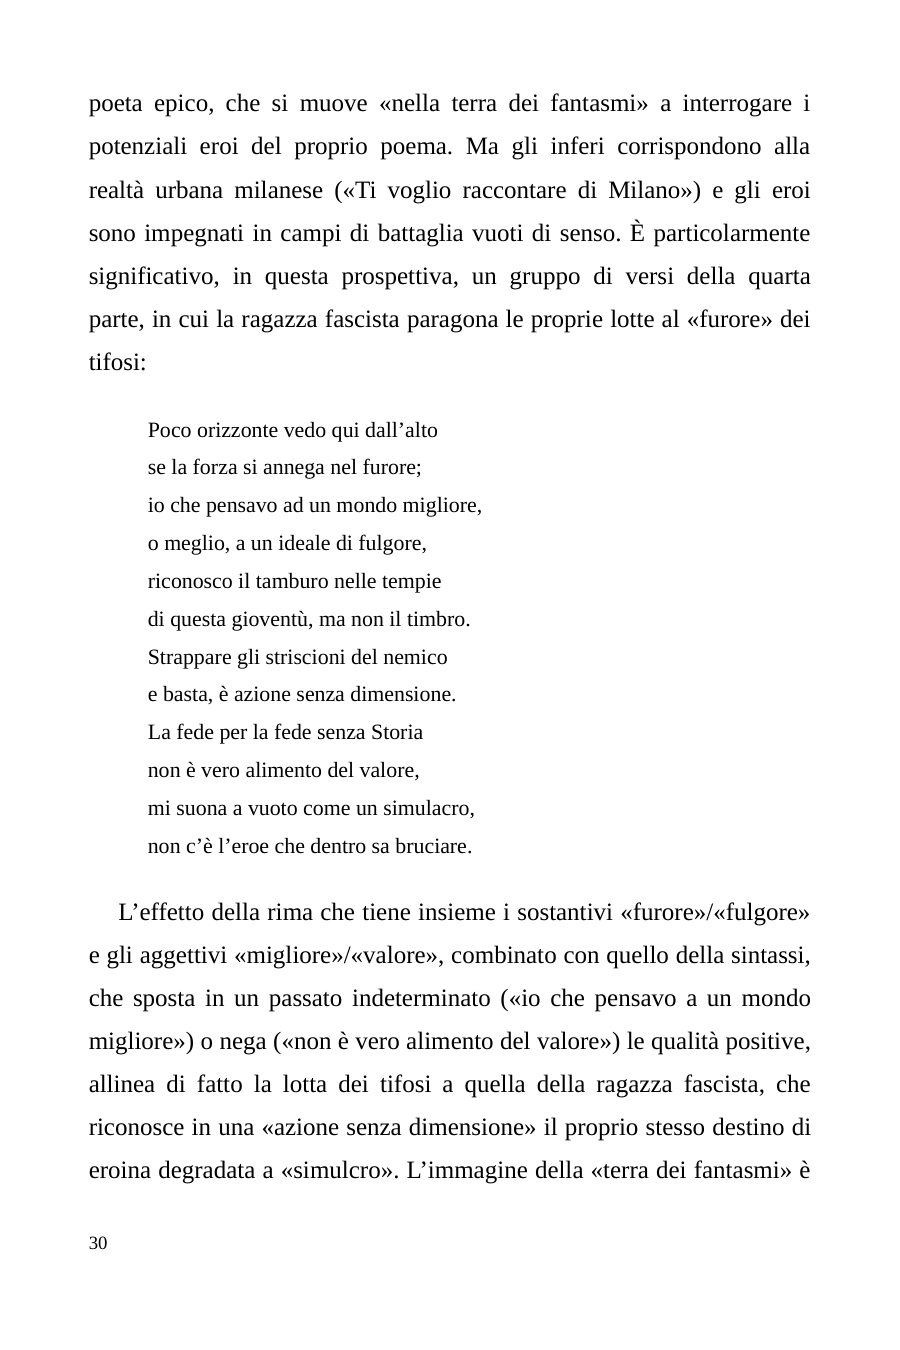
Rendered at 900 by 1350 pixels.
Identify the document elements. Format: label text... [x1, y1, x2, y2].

text Strappare gli striscioni del nemico [148, 644, 752, 669]
text io che pensavo ad un mondo migliore, [148, 492, 752, 518]
text L’effetto della rima che tiene insieme i sostantivi «furore»/«fulgore» e gli aggettivi «migliore»/«valore», combinato con quello della sintassi, che sposta in un passato indeterminato («io che pensavo a un mondo migliore») o nega («non è vero alimento del valore») le qualità positive, allinea di fatto la lotta dei tifosi a quella della ragazza fascista, che riconosce in una «azione senza dimensione» il proprio stesso destino di eroina degradata a «simulcro». L’immagine della «terra dei fantasmi» è [88, 897, 811, 1184]
text poeta epico, che si muove «nella terra dei fantasmi» a interrogare i potenziali eroi del proprio poema. Ma gli inferi corrispondono alla realtà urbana milanese («Ti voglio raccontare di Milano») e gli eroi sono impegnati in campi di battaglia vuoti di senso. È particolarmente significativo, in questa prospettiva, un gruppo di versi della quarta parte, in cui la ragazza fascista paragona le proprie lotte al «furore» dei tifosi: [88, 88, 811, 376]
text mi suona a vuoto come un simulacro, [148, 795, 752, 820]
text e basta, è azione senza dimensione. [148, 681, 752, 707]
text Poco orizzonte vedo qui dall’alto [148, 417, 752, 442]
text non c’è l’eroe che dentro sa bruciare. [148, 833, 752, 858]
text di questa gioventù, ma non il timbro. [148, 606, 752, 631]
text o meglio, a un ideale di fulgore, [148, 530, 752, 555]
text non è vero alimento del valore, [148, 757, 752, 782]
text riconosco il tamburo nelle tempie [148, 568, 752, 593]
text se la forza si annega nel furore; [148, 454, 752, 480]
text La fede per la fede senza Storia [148, 719, 752, 744]
